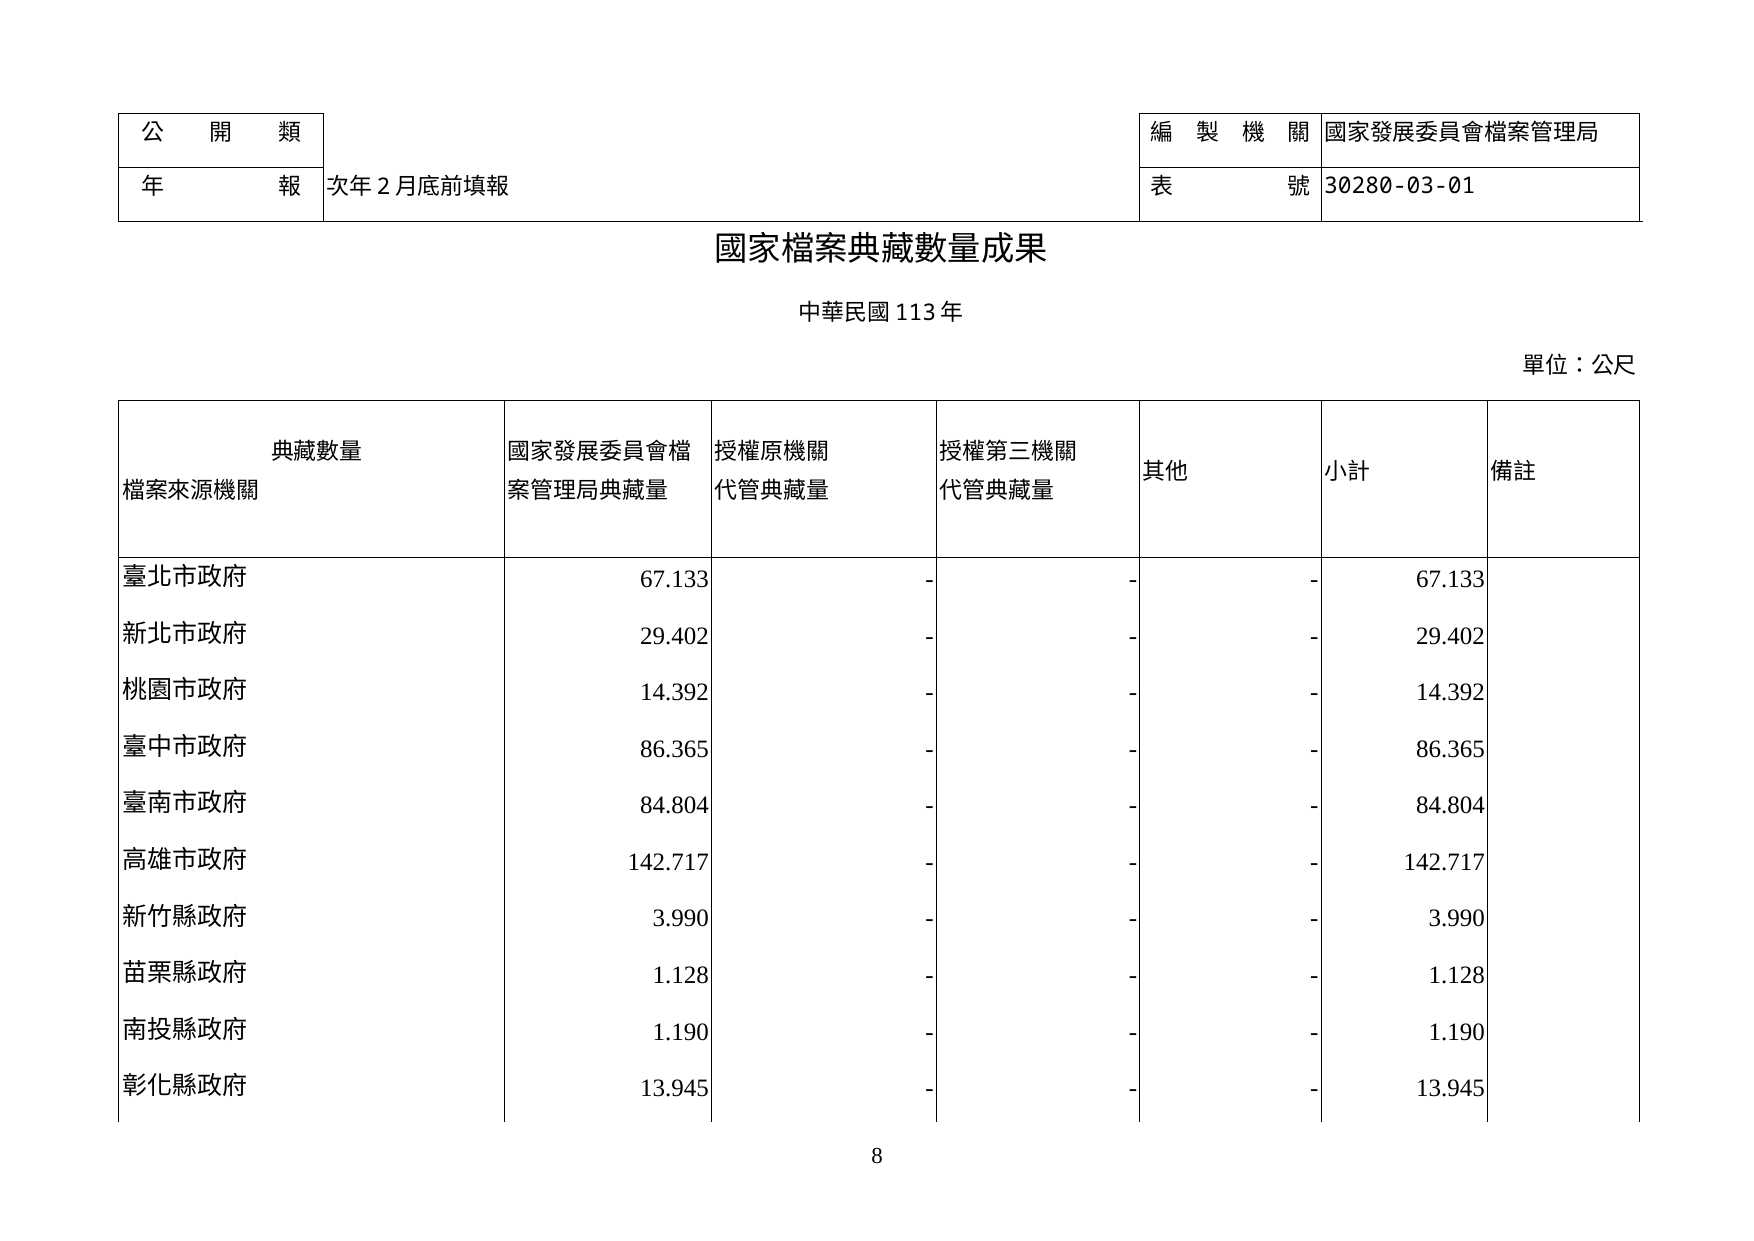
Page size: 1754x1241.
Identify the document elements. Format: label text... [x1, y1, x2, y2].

table_cell - [712, 613, 936, 670]
table_cell 國家發展委員會檔案管理局典藏量 [505, 401, 711, 557]
table_cell 84.804 [505, 783, 711, 839]
table_cell - [1140, 613, 1321, 670]
table_cell 1.128 [505, 953, 711, 1009]
table_cell [936, 348, 1140, 400]
table_cell 新北市政府 [119, 613, 504, 670]
table_cell [1488, 613, 1639, 670]
table_header 編 製 機 關 [1140, 114, 1321, 167]
table_cell - [712, 1066, 936, 1122]
table_cell - [1140, 896, 1321, 953]
table_cell - [1140, 840, 1321, 896]
table_cell 小計 [1322, 401, 1487, 557]
table_cell 典藏數量 檔案來源機關 [119, 401, 504, 557]
table_cell - [712, 1009, 936, 1066]
table_cell [323, 348, 504, 400]
table_cell 13.945 [1322, 1066, 1487, 1122]
table_cell - [937, 726, 1139, 783]
table_cell - [712, 783, 936, 839]
table_cell [505, 348, 711, 400]
table_cell 南投縣政府 [119, 1009, 504, 1066]
table_header 公 開 類 [119, 114, 323, 167]
table_header [936, 113, 1139, 167]
table_cell 1.190 [1322, 1009, 1487, 1066]
table_cell 授權原機關 代管典藏量 [712, 401, 936, 557]
table_cell [1488, 558, 1639, 613]
table_cell - [937, 1066, 1139, 1122]
table_cell [711, 348, 936, 400]
table_cell 3.990 [505, 896, 711, 953]
table_cell - [937, 896, 1139, 953]
table_cell - [937, 953, 1139, 1009]
table_cell [1488, 726, 1639, 783]
table_cell 142.717 [1322, 840, 1487, 896]
table_cell 67.133 [1322, 558, 1487, 613]
table_cell - [1140, 1009, 1321, 1066]
table_cell 13.945 [505, 1066, 711, 1122]
table_cell 臺南市政府 [119, 783, 504, 839]
table_header 國家發展委員會檔案管理局 [1322, 114, 1639, 167]
table_cell - [937, 670, 1139, 726]
table_cell - [712, 558, 936, 613]
table_cell [1488, 783, 1639, 839]
table_cell 67.133 [505, 558, 711, 613]
table_cell 84.804 [1322, 783, 1487, 839]
table_cell - [937, 1009, 1139, 1066]
table_cell 中華民國113年 [119, 293, 1643, 347]
table_cell [711, 167, 936, 221]
table_cell 苗栗縣政府 [119, 953, 504, 1009]
table_cell - [1140, 1066, 1321, 1122]
table_cell 142.717 [505, 840, 711, 896]
table_header [505, 113, 711, 167]
table_cell [1488, 896, 1639, 953]
table_cell 單位：公尺 [1488, 348, 1639, 400]
table_cell - [1140, 783, 1321, 839]
table_header [711, 113, 936, 167]
table_header [324, 113, 504, 167]
table_cell 高雄市政府 [119, 840, 504, 896]
table_cell 次年2月底前填報 [324, 167, 711, 221]
table_cell 新竹縣政府 [119, 896, 504, 953]
table_cell 1.190 [505, 1009, 711, 1066]
table_cell 86.365 [505, 726, 711, 783]
table_cell 臺北市政府 [119, 558, 504, 613]
table_cell 14.392 [1322, 670, 1487, 726]
table_cell - [1140, 558, 1321, 613]
table_cell - [712, 953, 936, 1009]
table_cell - [937, 613, 1139, 670]
table_cell 29.402 [505, 613, 711, 670]
table_cell 桃園市政府 [119, 670, 504, 726]
table_cell [1488, 1066, 1639, 1122]
table_cell 國家檔案典藏數量成果 [119, 222, 1643, 292]
table_cell 29.402 [1322, 613, 1487, 670]
table_cell - [937, 558, 1139, 613]
table_cell [1140, 348, 1321, 400]
table_cell - [712, 670, 936, 726]
table_cell [1488, 840, 1639, 896]
table_cell 年 報 [119, 168, 323, 221]
table_cell - [1140, 670, 1321, 726]
table_cell 彰化縣政府 [119, 1066, 504, 1122]
table_cell [1488, 953, 1639, 1009]
table_cell - [712, 840, 936, 896]
table_cell - [937, 840, 1139, 896]
table_cell [1321, 348, 1487, 400]
table_cell 備註 [1488, 401, 1639, 557]
table_cell - [712, 726, 936, 783]
table_cell - [1140, 953, 1321, 1009]
table_cell 86.365 [1322, 726, 1487, 783]
table_cell 3.990 [1322, 896, 1487, 953]
table_cell - [712, 896, 936, 953]
table_cell [119, 348, 323, 400]
table_cell 30280-03-01 [1322, 168, 1639, 221]
table_cell 1.128 [1322, 953, 1487, 1009]
table_cell 臺中市政府 [119, 726, 504, 783]
table_cell [1488, 670, 1639, 726]
table_cell 其他 [1140, 401, 1321, 557]
table_cell - [1140, 726, 1321, 783]
table_cell [1488, 1009, 1639, 1066]
table_cell 授權第三機關 代管典藏量 [937, 401, 1139, 557]
table_cell - [937, 783, 1139, 839]
table_cell 14.392 [505, 670, 711, 726]
table_cell [936, 167, 1139, 221]
table_cell 表 號 [1140, 168, 1321, 221]
